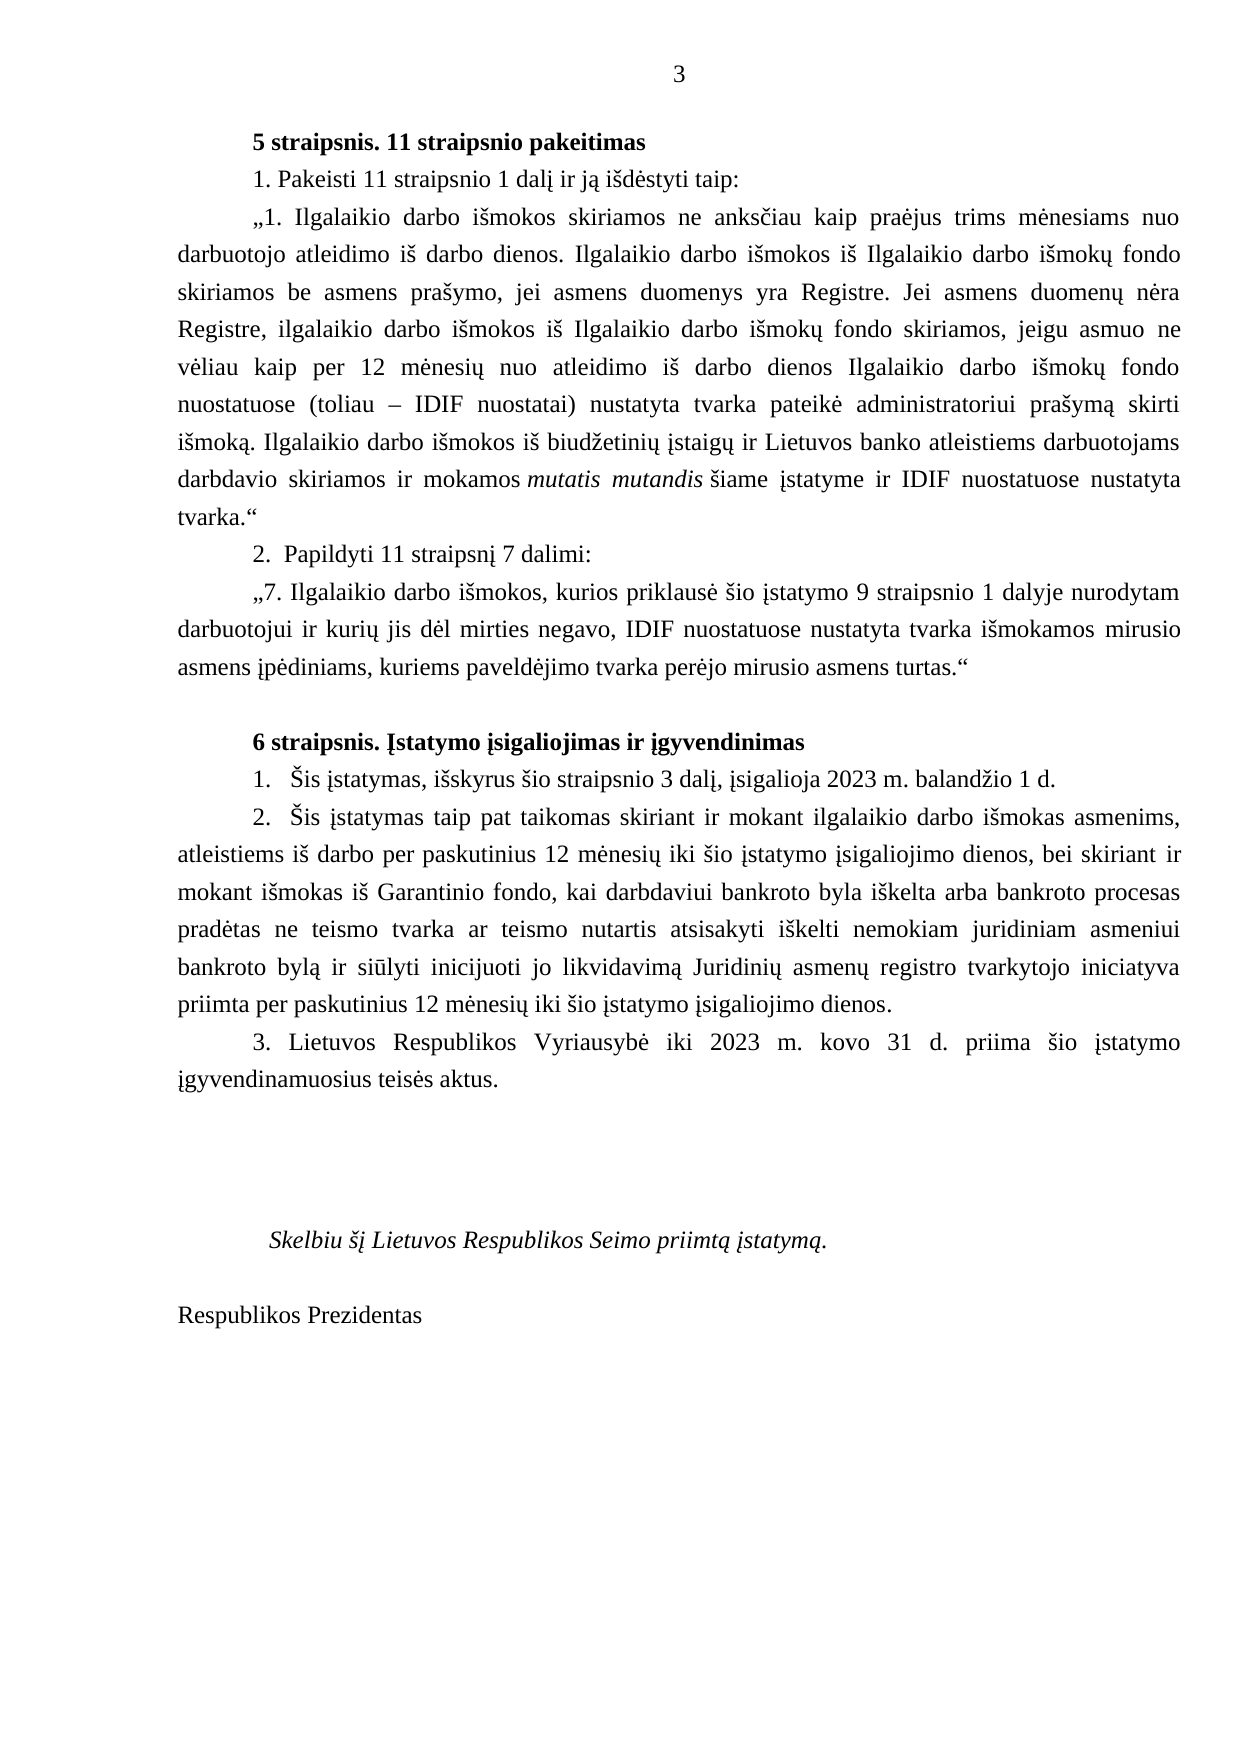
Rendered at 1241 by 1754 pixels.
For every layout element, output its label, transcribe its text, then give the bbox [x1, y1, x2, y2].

text 1. Pakeisti 11 straipsnio 1 dalį ir ją išdėstyti taip: [177, 156, 1181, 193]
text 1. Šis įstatymas, išskyrus šio straipsnio 3 dalį, įsigalioja 2023 m. balandžio 1 d. [252, 756, 1181, 793]
text 2. Šis įstatymas taip pat taikomas skiriant ir mokant ilgalaikio darbo išmokas asmenims, atleistiems iš darbo per paskutinius 12 mėnesių iki šio įstatymo įsigaliojimo dienos, bei skiriant ir mokant išmokas iš Garantinio fondo, kai darbdaviui bankroto byla iškelta arba bankroto procesas pradėtas ne teismo tvarka ar teismo nutartis atsisakyti iškelti nemokiam juridiniam asmeniui bankroto bylą ir siūlyti inicijuoti jo likvidavimą Juridinių asmenų registro tvarkytojo iniciatyva priimta per paskutinius 12 mėnesių iki šio įstatymo įsigaliojimo dienos. [177, 793, 1181, 1018]
text 2. Papildyti 11 straipsnį 7 dalimi: [177, 531, 1181, 568]
text 5 straipsnis. 11 straipsnio pakeitimas [177, 118, 1181, 156]
text „1. Ilgalaikio darbo išmokos skiriamos ne anksčiau kaip praėjus trims mėnesiams nuo darbuotojo atleidimo iš darbo dienos. Ilgalaikio darbo išmokos iš Ilgalaikio darbo išmokų fondo skiriamos be asmens prašymo, jei asmens duomenys yra Registre. Jei asmens duomenų nėra Registre, ilgalaikio darbo išmokos iš Ilgalaikio darbo išmokų fondo skiriamos, jeigu asmuo ne vėliau kaip per 12 mėnesių nuo atleidimo iš darbo dienos Ilgalaikio darbo išmokų fondo nuostatuose (toliau – IDIF nuostatai) nustatyta tvarka pateikė administratoriui prašymą skirti išmoką. Ilgalaikio darbo išmokos iš biudžetinių įstaigų ir Lietuvos banko atleistiems darbuotojams darbdavio skiriamos ir mokamos mutatis mutandis šiame įstatyme ir IDIF nuostatuose nustatyta tvarka.“ [177, 193, 1181, 531]
text 3. Lietuvos Respublikos Vyriausybė iki 2023 m. kovo 31 d. priima šio įstatymo įgyvendinamuosius teisės aktus. [177, 1018, 1181, 1093]
text Skelbiu šį Lietuvos Respublikos Seimo priimtą įstatymą. [177, 1217, 1181, 1254]
text Respublikos Prezidentas [177, 1292, 1181, 1329]
text 6 straipsnis. Įstatymo įsigaliojimas ir įgyvendinimas [252, 718, 1181, 756]
text „7. Ilgalaikio darbo išmokos, kurios priklausė šio įstatymo 9 straipsnio 1 dalyje nurodytam darbuotojui ir kurių jis dėl mirties negavo, IDIF nuostatuose nustatyta tvarka išmokamos mirusio asmens įpėdiniams, kuriems paveldėjimo tvarka perėjo mirusio asmens turtas.“ [177, 568, 1181, 681]
